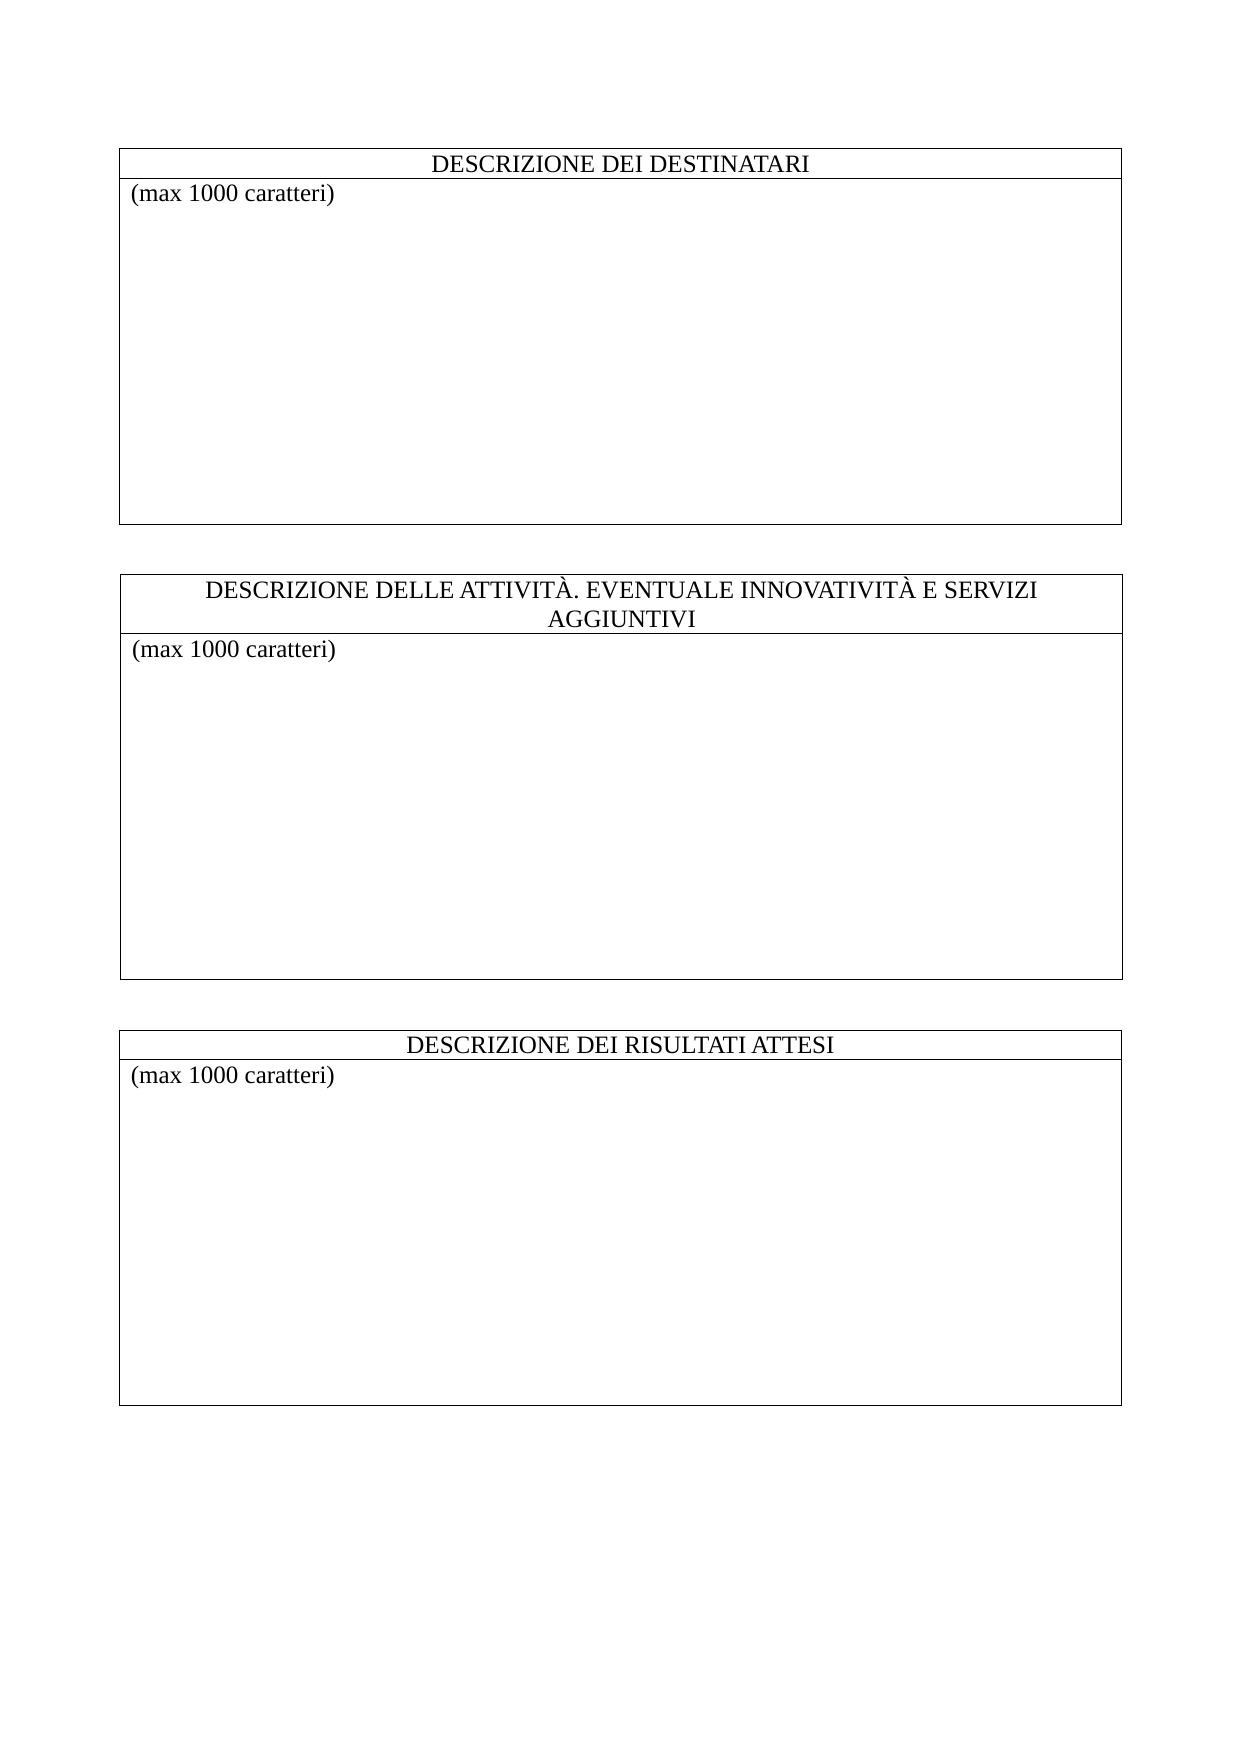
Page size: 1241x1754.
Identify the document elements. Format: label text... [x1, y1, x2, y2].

table_cell (max 1000 caratteri) [120, 1060, 1121, 1405]
table_header DESCRIZIONE DEI RISULTATI ATTESI [120, 1031, 1121, 1059]
table_header DESCRIZIONE DELLE ATTIVITÀ. EVENTUALE INNOVATIVITÀ E SERVIZI AGGIUNTIVI [121, 575, 1122, 633]
table_header DESCRIZIONE DEI DESTINATARI [120, 149, 1121, 177]
table_cell (max 1000 caratteri) [121, 634, 1122, 979]
table_cell (max 1000 caratteri) [120, 179, 1121, 523]
